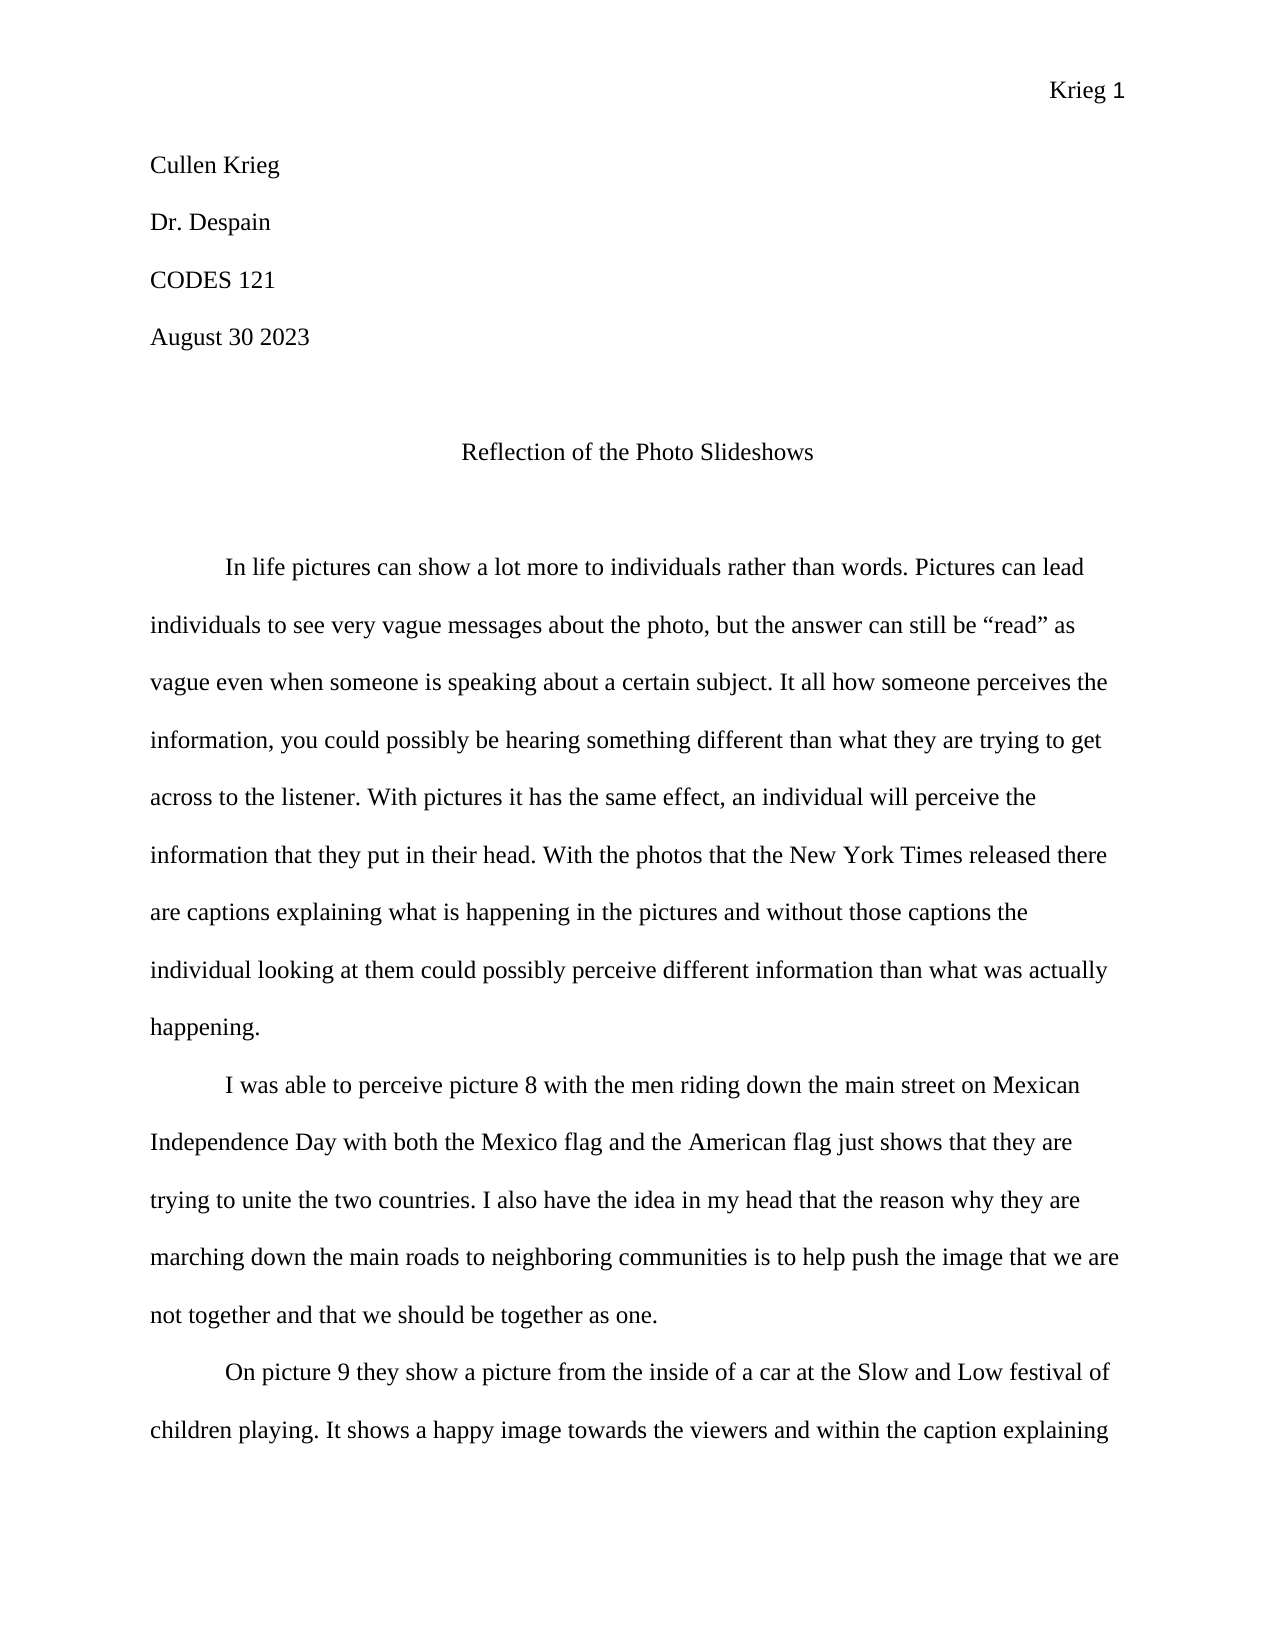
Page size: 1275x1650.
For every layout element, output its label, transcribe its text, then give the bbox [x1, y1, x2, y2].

text Dr. Despain [150, 207, 1125, 236]
text On picture 9 they show a picture from the inside of a car at the Slow and Low festival of children playing. It shows a happy image towards the viewers and within the caption explaining [150, 1357, 1125, 1444]
text Reflection of the Photo Slideshows [150, 437, 1125, 466]
text Cullen Krieg [150, 150, 1125, 179]
text CODES 121 [150, 265, 1125, 294]
text I was able to perceive picture 8 with the men riding down the main street on Mexican Independence Day with both the Mexico flag and the American flag just shows that they are trying to unite the two countries. I also have the idea in my head that the reason why they are marching down the main roads to neighboring communities is to help push the image that we are not together and that we should be together as one. [150, 1070, 1125, 1329]
text In life pictures can show a lot more to individuals rather than words. Pictures can lead individuals to see very vague messages about the photo, but the answer can still be “read” as vague even when someone is speaking about a certain subject. It all how someone perceives the information, you could possibly be hearing something different than what they are trying to get across to the listener. With pictures it has the same effect, an individual will perceive the information that they put in their head. With the photos that the New York Times released there are captions explaining what is happening in the pictures and without those captions the individual looking at them could possibly perceive different information than what was actually happening. [150, 552, 1125, 1041]
text August 30 2023 [150, 322, 1125, 351]
